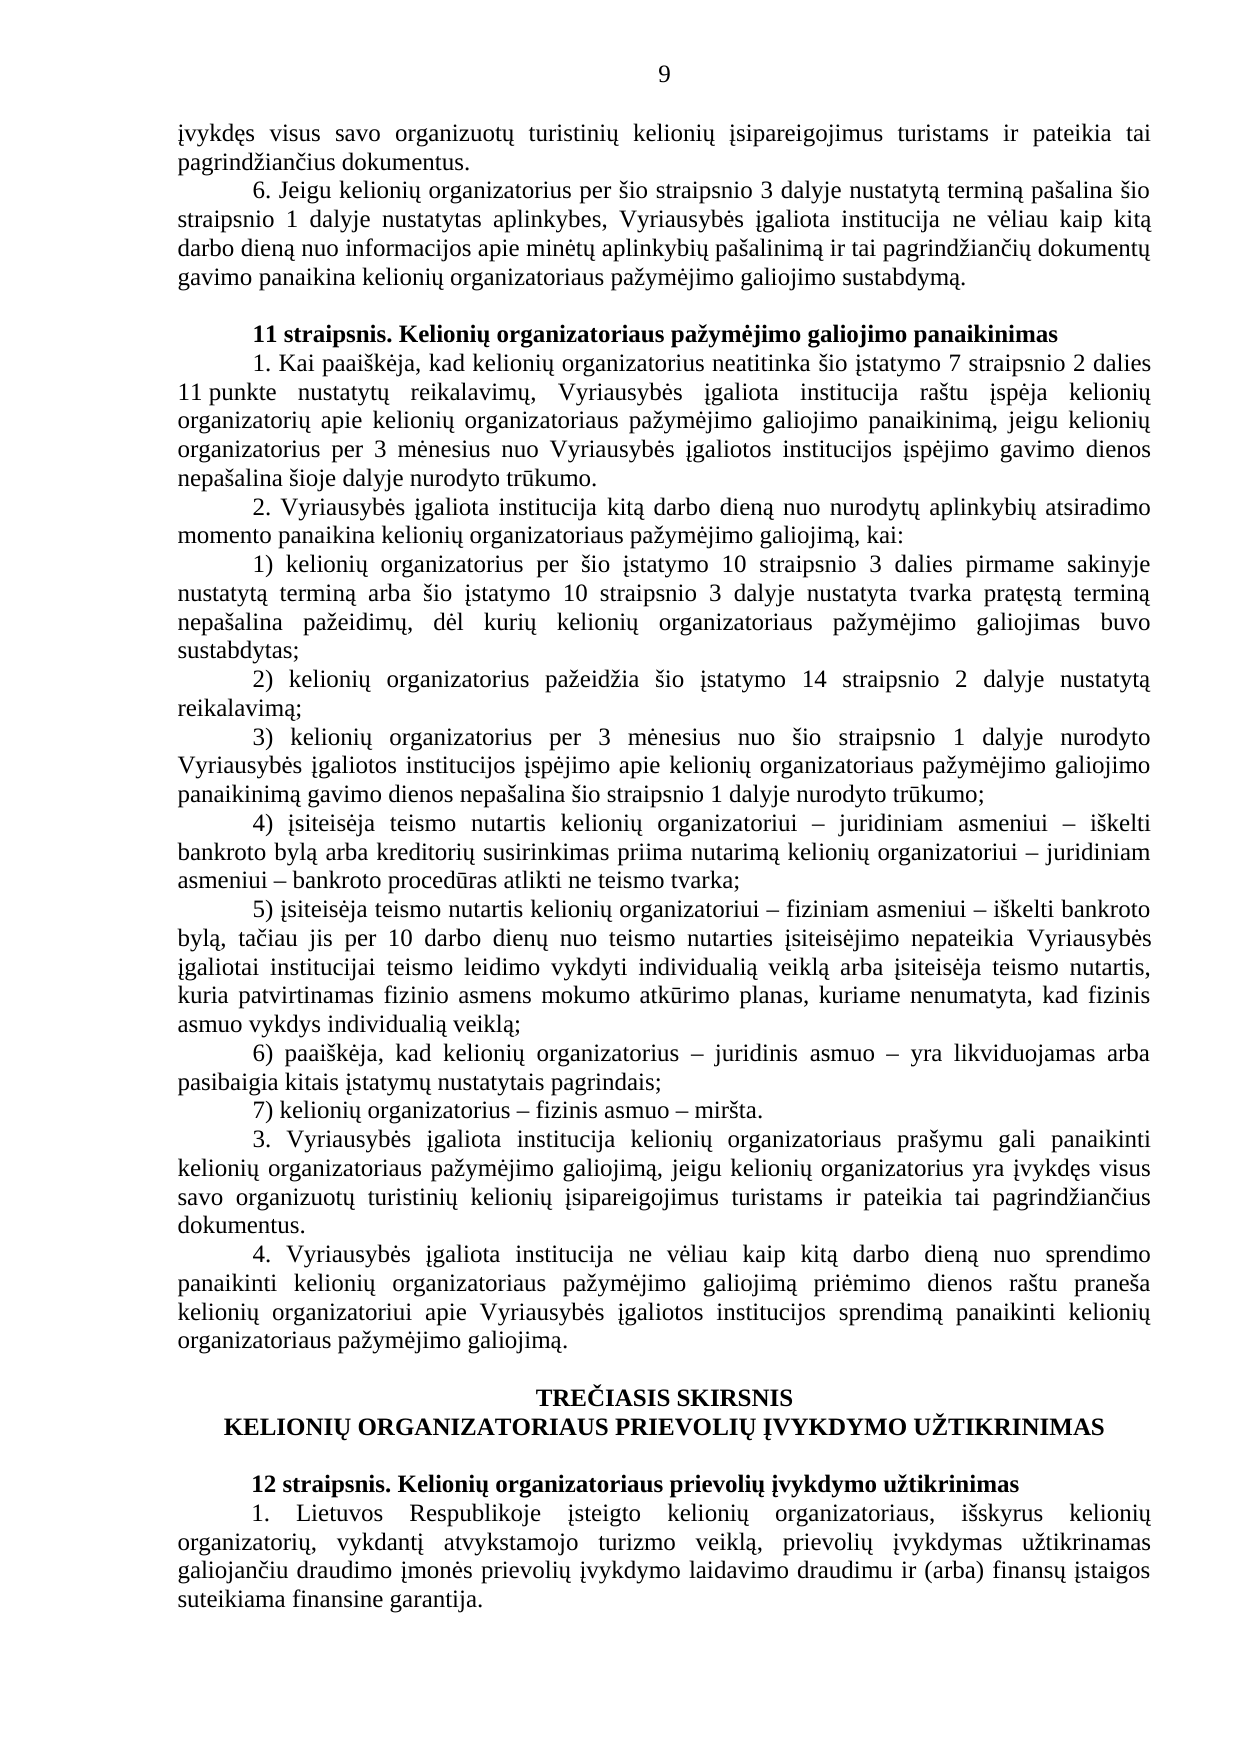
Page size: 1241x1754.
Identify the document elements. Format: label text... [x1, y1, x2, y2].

text 4) įsiteisėja teismo nutartis kelionių organizatoriui – juridiniam asmeniui – iškelti bankroto bylą arba kreditorių susirinkimas priima nutarimą kelionių organizatoriui – juridiniam asmeniui – bankroto procedūras atlikti ne teismo tvarka; [177, 808, 1152, 894]
text 3) kelionių organizatorius per 3 mėnesius nuo šio straipsnio 1 dalyje nurodyto Vyriausybės įgaliotos institucijos įspėjimo apie kelionių organizatoriaus pažymėjimo galiojimo panaikinimą gavimo dienos nepašalina šio straipsnio 1 dalyje nurodyto trūkumo; [177, 722, 1152, 808]
text KELIONIŲ ORGANIZATORIAUS PRIEVOLIŲ ĮVYKDYMO UŽTIKRINIMAS [177, 1412, 1152, 1441]
text 6) paaiškėja, kad kelionių organizatorius – juridinis asmuo – yra likviduojamas arba pasibaigia kitais įstatymų nustatytais pagrindais; [177, 1038, 1152, 1096]
text 2) kelionių organizatorius pažeidžia šio įstatymo 14 straipsnio 2 dalyje nustatytą reikalavimą; [177, 664, 1152, 722]
text 5) įsiteisėja teismo nutartis kelionių organizatoriui – fiziniam asmeniui – iškelti bankroto bylą, tačiau jis per 10 darbo dienų nuo teismo nutarties įsiteisėjimo nepateikia Vyriausybės įgaliotai institucijai teismo leidimo vykdyti individualią veiklą arba įsiteisėja teismo nutartis, kuria patvirtinamas fizinio asmens mokumo atkūrimo planas, kuriame nenumatyta, kad fizinis asmuo vykdys individualią veiklą; [177, 894, 1152, 1038]
text 1) kelionių organizatorius per šio įstatymo 10 straipsnio 3 dalies pirmame sakinyje nustatytą terminą arba šio įstatymo 10 straipsnio 3 dalyje nustatyta tvarka pratęstą terminą nepašalina pažeidimų, dėl kurių kelionių organizatoriaus pažymėjimo galiojimas buvo sustabdytas; [177, 549, 1152, 664]
text TREČIASIS SKIRSNIS [177, 1383, 1152, 1412]
text 7) kelionių organizatorius – fizinis asmuo – miršta. [177, 1096, 1152, 1124]
text 1. Lietuvos Respublikoje įsteigto kelionių organizatoriaus, išskyrus kelionių organizatorių, vykdantį atvykstamojo turizmo veiklą, prievolių įvykdymas užtikrinamas galiojančiu draudimo įmonės prievolių įvykdymo laidavimo draudimu ir (arba) finansų įstaigos suteikiama finansine garantija. [177, 1498, 1152, 1613]
text įvykdęs visus savo organizuotų turistinių kelionių įsipareigojimus turistams ir pateikia tai pagrindžiančius dokumentus. [177, 118, 1152, 176]
text 4. Vyriausybės įgaliota institucija ne vėliau kaip kitą darbo dieną nuo sprendimo panaikinti kelionių organizatoriaus pažymėjimo galiojimą priėmimo dienos raštu praneša kelionių organizatoriui apie Vyriausybės įgaliotos institucijos sprendimą panaikinti kelionių organizatoriaus pažymėjimo galiojimą. [177, 1239, 1152, 1354]
text 12 straipsnis. Kelionių organizatoriaus prievolių įvykdymo užtikrinimas [177, 1469, 1122, 1498]
text 1. Kai paaiškėja, kad kelionių organizatorius neatitinka šio įstatymo 7 straipsnio 2 dalies 11 punkte nustatytų reikalavimų, Vyriausybės įgaliota institucija raštu įspėja kelionių organizatorių apie kelionių organizatoriaus pažymėjimo galiojimo panaikinimą, jeigu kelionių organizatorius per 3 mėnesius nuo Vyriausybės įgaliotos institucijos įspėjimo gavimo dienos nepašalina šioje dalyje nurodyto trūkumo. [177, 348, 1152, 492]
text 6. Jeigu kelionių organizatorius per šio straipsnio 3 dalyje nustatytą terminą pašalina šio straipsnio 1 dalyje nustatytas aplinkybes, Vyriausybės įgaliota institucija ne vėliau kaip kitą darbo dieną nuo informacijos apie minėtų aplinkybių pašalinimą ir tai pagrindžiančių dokumentų gavimo panaikina kelionių organizatoriaus pažymėjimo galiojimo sustabdymą. [177, 176, 1152, 291]
text 2. Vyriausybės įgaliota institucija kitą darbo dieną nuo nurodytų aplinkybių atsiradimo momento panaikina kelionių organizatoriaus pažymėjimo galiojimą, kai: [177, 492, 1152, 549]
text 11 straipsnis. Kelionių organizatoriaus pažymėjimo galiojimo panaikinimas [177, 319, 1152, 348]
text 3. Vyriausybės įgaliota institucija kelionių organizatoriaus prašymu gali panaikinti kelionių organizatoriaus pažymėjimo galiojimą, jeigu kelionių organizatorius yra įvykdęs visus savo organizuotų turistinių kelionių įsipareigojimus turistams ir pateikia tai pagrindžiančius dokumentus. [177, 1124, 1152, 1239]
